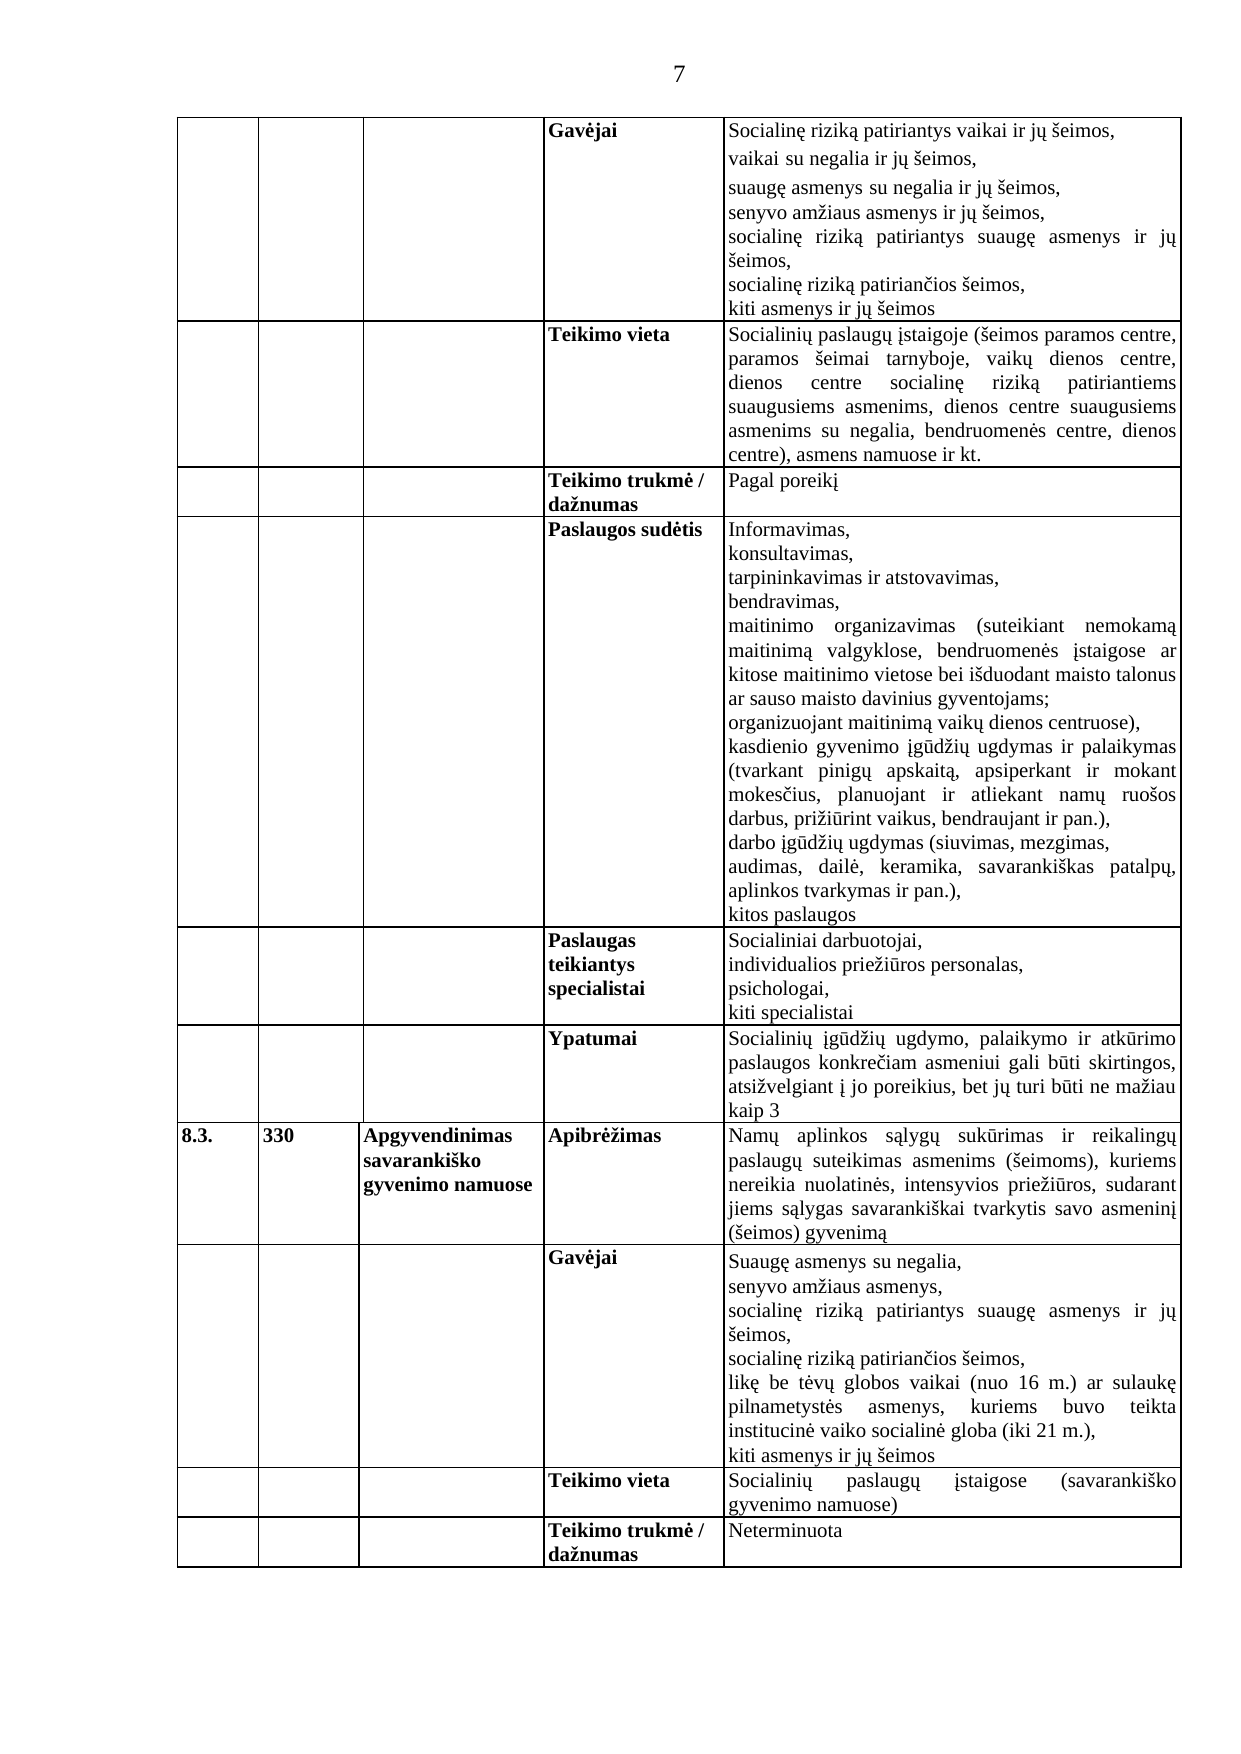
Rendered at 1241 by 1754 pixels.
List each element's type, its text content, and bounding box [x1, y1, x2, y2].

table_cell 8.3. [178, 1123, 258, 1244]
table_cell Informavimas, konsultavimas, tarpininkavimas ir atstovavimas, bendravimas, maitinimo organizavimas (suteikiant nemokamą maitinimą valgyklose, bendruomenės įstaigose ar kitose maitinimo vietose bei išduodant maisto talonus ar sauso maisto davinius gyventojams; organizuojant maitinimą vaikų dienos centruose), kasdienio gyvenimo įgūdžių ugdymas ir palaikymas (tvarkant pinigų apskaitą, apsiperkant ir mokant mokesčius, planuojant ir atliekant namų ruošos darbus, prižiūrint vaikus, bendraujant ir pan.), darbo įgūdžių ugdymas (siuvimas, mezgimas, audimas, dailė, keramika, savarankiškas patalpų, aplinkos tvarkymas ir pan.), kitos paslaugos [725, 517, 1180, 926]
table_cell [259, 322, 363, 466]
table_cell [364, 468, 543, 516]
table_cell [360, 1518, 543, 1566]
table_cell Gavėjai [545, 1245, 723, 1467]
table_cell [364, 928, 543, 1024]
table_cell Pagal poreikį [725, 468, 1180, 516]
table_cell Socialinių paslaugų įstaigose (savarankiško gyvenimo namuose) [725, 1468, 1180, 1516]
table_cell [360, 1468, 543, 1516]
table_cell Teikimo vieta [545, 1468, 723, 1516]
table_cell [178, 1518, 258, 1566]
table_cell [259, 118, 363, 320]
table_cell [178, 322, 258, 466]
table_cell [178, 118, 258, 320]
table_cell [178, 928, 258, 1024]
table_cell Neterminuota [725, 1518, 1180, 1566]
table_cell [178, 517, 258, 926]
table_cell Gavėjai [545, 118, 723, 320]
table_cell [178, 468, 258, 516]
table_cell Socialiniai darbuotojai, individualios priežiūros personalas, psichologai, kiti specialistai [725, 928, 1180, 1024]
table_cell [364, 322, 543, 466]
table_cell [178, 1026, 258, 1122]
table_cell [364, 118, 543, 320]
table_cell 330 [259, 1123, 358, 1244]
table_cell Teikimo vieta [545, 322, 723, 466]
table_cell Paslaugas teikiantys specialistai [545, 928, 723, 1024]
table_cell [178, 1245, 258, 1467]
table_cell Socialinę riziką patiriantys vaikai ir jų šeimos, vaikai su negalia ir jų šeimos, suaugę asmenys su negalia ir jų šeimos, senyvo amžiaus asmenys ir jų šeimos, socialinę riziką patiriantys suaugę asmenys ir jų šeimos, socialinę riziką patiriančios šeimos, kiti asmenys ir jų šeimos [725, 118, 1180, 320]
table_cell [259, 1518, 358, 1566]
table_cell [259, 1468, 358, 1516]
table_cell Socialinių įgūdžių ugdymo, palaikymo ir atkūrimo paslaugos konkrečiam asmeniui gali būti skirtingos, atsižvelgiant į jo poreikius, bet jų turi būti ne mažiau kaip 3 [725, 1026, 1180, 1122]
table_cell [364, 1026, 543, 1122]
table_cell Suaugę asmenys su negalia, senyvo amžiaus asmenys, socialinę riziką patiriantys suaugę asmenys ir jų šeimos, socialinę riziką patiriančios šeimos, likę be tėvų globos vaikai (nuo 16 m.) ar sulaukę pilnametystės asmenys, kuriems buvo teikta institucinė vaiko socialinė globa (iki 21 m.), kiti asmenys ir jų šeimos [725, 1245, 1180, 1467]
table_cell Teikimo trukmė / dažnumas [545, 468, 723, 516]
table_cell [259, 1026, 363, 1122]
table_cell Apibrėžimas [545, 1123, 723, 1244]
table_cell [364, 517, 543, 926]
table_cell Ypatumai [545, 1026, 723, 1122]
table_cell [259, 1245, 358, 1467]
table_cell Apgyvendinimas savarankiško gyvenimo namuose [360, 1123, 543, 1244]
table_cell Paslaugos sudėtis [545, 517, 723, 926]
table_cell Socialinių paslaugų įstaigoje (šeimos paramos centre, paramos šeimai tarnyboje, vaikų dienos centre, dienos centre socialinę riziką patiriantiems suaugusiems asmenims, dienos centre suaugusiems asmenims su negalia, bendruomenės centre, dienos centre), asmens namuose ir kt. [725, 322, 1180, 466]
table_cell [259, 468, 363, 516]
table_cell [259, 928, 363, 1024]
table_cell [178, 1468, 258, 1516]
table_cell Teikimo trukmė / dažnumas [545, 1518, 723, 1566]
table_cell [360, 1245, 543, 1467]
table_cell [259, 517, 363, 926]
table_cell Namų aplinkos sąlygų sukūrimas ir reikalingų paslaugų suteikimas asmenims (šeimoms), kuriems nereikia nuolatinės, intensyvios priežiūros, sudarant jiems sąlygas savarankiškai tvarkytis savo asmeninį (šeimos) gyvenimą [725, 1123, 1180, 1244]
